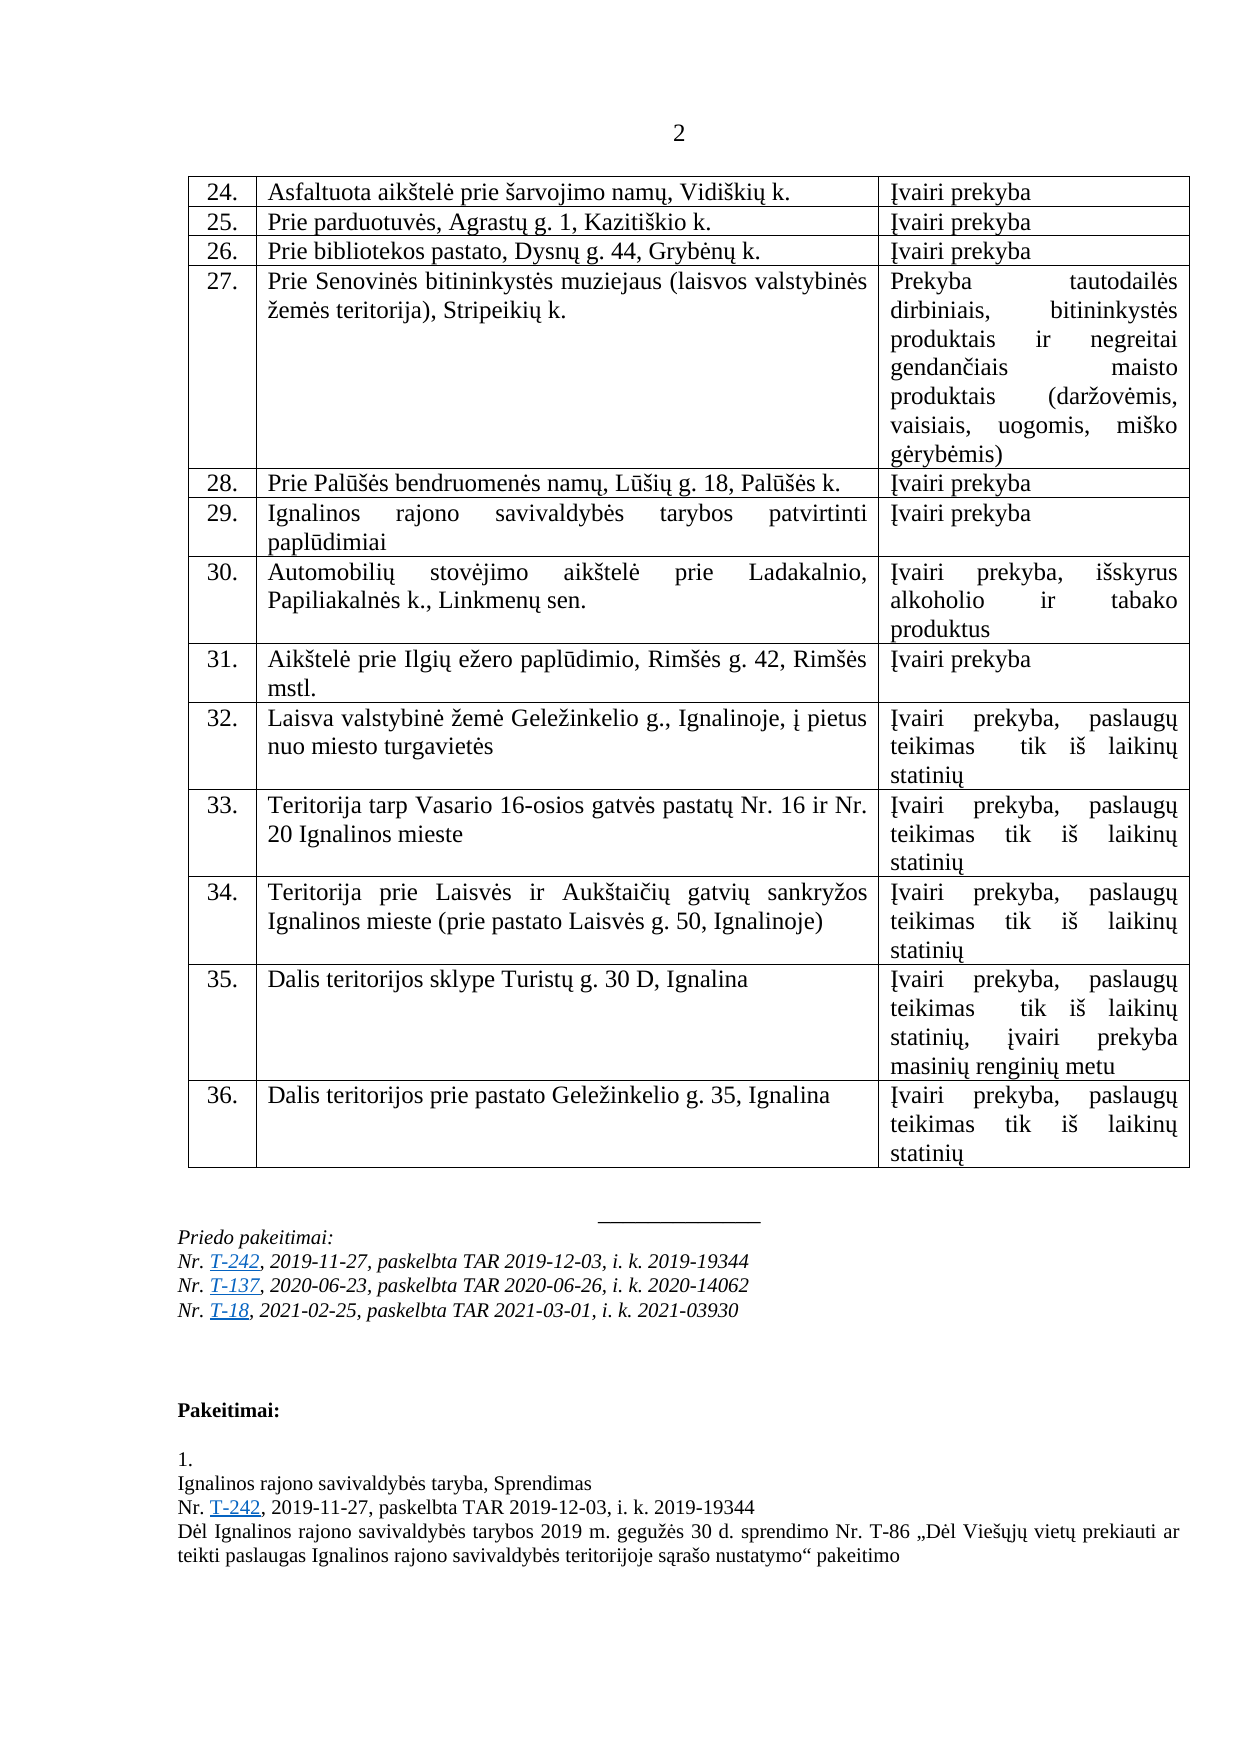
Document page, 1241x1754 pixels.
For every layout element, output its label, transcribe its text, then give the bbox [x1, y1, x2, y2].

table_cell Įvairi prekyba [879, 207, 1189, 235]
table_cell Įvairi prekyba [879, 498, 1189, 556]
table_cell 29. [189, 498, 256, 556]
text Nr. T-242, 2019-11-27, paskelbta TAR 2019-12-03, i. k. 2019-19344 [177, 1249, 1181, 1273]
table_cell 28. [189, 469, 256, 497]
table_cell 33. [189, 790, 256, 876]
text Nr. T-242, 2019-11-27, paskelbta TAR 2019-12-03, i. k. 2019-19344 [177, 1495, 1181, 1519]
table_cell Prie bibliotekos pastato, Dysnų g. 44, Grybėnų k. [257, 236, 878, 265]
table_cell Teritorija prie Laisvės ir Aukštaičių gatvių sankryžos Ignalinos mieste (prie pastato Laisvės g. 50, Ignalinoje) [257, 877, 878, 963]
table_cell 24. [189, 177, 256, 206]
text Priedo pakeitimai: [177, 1225, 1181, 1249]
table_cell Įvairi prekyba, paslaugų teikimas tik iš laikinų statinių [879, 877, 1189, 963]
text Dėl Ignalinos rajono savivaldybės tarybos 2019 m. gegužės 30 d. sprendimo Nr. T-86 „Dėl Viešųjų vietų prekiauti ar teikti paslaugas Ignalinos rajono savivaldybės teritorijoje sąrašo nustatymo“ pakeitimo [177, 1519, 1181, 1567]
table_cell 25. [189, 207, 256, 235]
table_cell Įvairi prekyba [879, 469, 1189, 497]
table_cell Įvairi prekyba [879, 236, 1189, 265]
text Ignalinos rajono savivaldybės taryba, Sprendimas [177, 1471, 1181, 1495]
table_cell 35. [189, 965, 256, 1079]
text _____________ [177, 1197, 1181, 1225]
table_cell Automobilių stovėjimo aikštelė prie Ladakalnio, Papiliakalnės k., Linkmenų sen. [257, 557, 878, 643]
table_cell Dalis teritorijos prie pastato Geležinkelio g. 35, Ignalina [257, 1081, 878, 1167]
table_cell Įvairi prekyba, paslaugų teikimas tik iš laikinų statinių [879, 703, 1189, 789]
table_cell Prekyba tautodailės dirbiniais, bitininkystės produktais ir negreitai gendančiais maisto produktais (daržovėmis, vaisiais, uogomis, miško gėrybėmis) [879, 266, 1189, 467]
text Nr. T-137, 2020-06-23, paskelbta TAR 2020-06-26, i. k. 2020-14062 [177, 1273, 1181, 1297]
table_cell Teritorija tarp Vasario 16-osios gatvės pastatų Nr. 16 ir Nr. 20 Ignalinos mieste [257, 790, 878, 876]
text 1. [177, 1447, 1181, 1471]
table_cell 31. [189, 644, 256, 702]
table_cell 32. [189, 703, 256, 789]
table_cell Ignalinos rajono savivaldybės tarybos patvirtinti paplūdimiai [257, 498, 878, 556]
table_cell 30. [189, 557, 256, 643]
table_cell Asfaltuota aikštelė prie šarvojimo namų, Vidiškių k. [257, 177, 878, 206]
table_cell Įvairi prekyba, paslaugų teikimas tik iš laikinų statinių [879, 790, 1189, 876]
text Nr. T-18, 2021-02-25, paskelbta TAR 2021-03-01, i. k. 2021-03930 [177, 1297, 1181, 1322]
table_cell Prie Senovinės bitininkystės muziejaus (laisvos valstybinės žemės teritorija), Stripeikių k. [257, 266, 878, 467]
text Pakeitimai: [177, 1398, 1181, 1422]
table_cell Prie parduotuvės, Agrastų g. 1, Kazitiškio k. [257, 207, 878, 235]
table_cell Įvairi prekyba [879, 177, 1189, 206]
table_cell 34. [189, 877, 256, 963]
table_cell Įvairi prekyba, paslaugų teikimas tik iš laikinų statinių [879, 1081, 1189, 1167]
table_cell Įvairi prekyba, išskyrus alkoholio ir tabako produktus [879, 557, 1189, 643]
table_cell Prie Palūšės bendruomenės namų, Lūšių g. 18, Palūšės k. [257, 469, 878, 497]
table_cell Įvairi prekyba [879, 644, 1189, 702]
table_cell Laisva valstybinė žemė Geležinkelio g., Ignalinoje, į pietus nuo miesto turgavietės [257, 703, 878, 789]
table_cell Įvairi prekyba, paslaugų teikimas tik iš laikinų statinių, įvairi prekyba masinių renginių metu [879, 965, 1189, 1079]
table_cell Dalis teritorijos sklype Turistų g. 30 D, Ignalina [257, 965, 878, 1079]
table_cell 27. [189, 266, 256, 467]
table_cell 26. [189, 236, 256, 265]
table_cell 36. [189, 1081, 256, 1167]
table_cell Aikštelė prie Ilgių ežero paplūdimio, Rimšės g. 42, Rimšės mstl. [257, 644, 878, 702]
